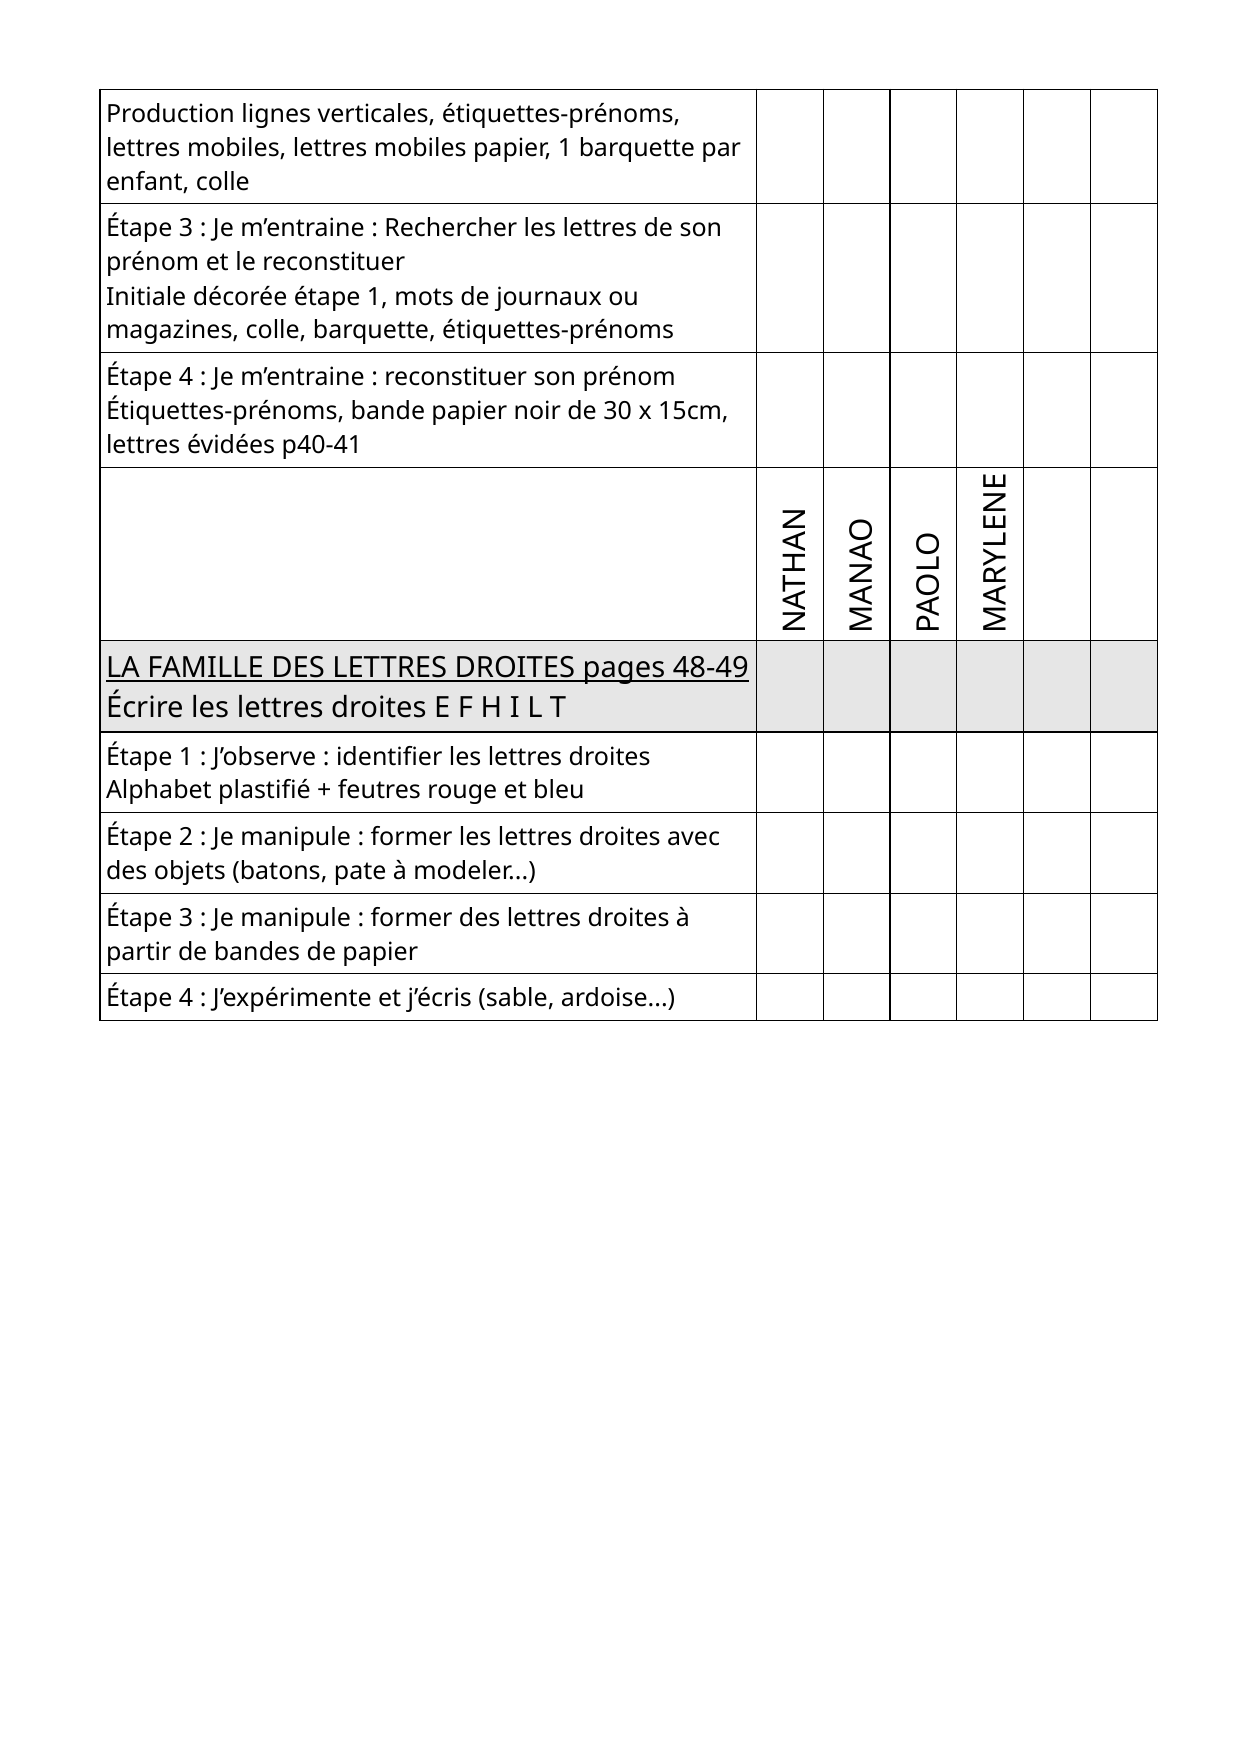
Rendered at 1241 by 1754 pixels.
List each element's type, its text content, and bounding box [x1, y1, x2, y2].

table_cell [757, 641, 823, 731]
table_cell [891, 733, 956, 812]
table_cell [891, 353, 956, 467]
table_cell Étape 3 : Je m’entraine : Rechercher les lettres de son prénom et le reconstituer Initiale décorée étape 1, mots de journaux ou magazines, colle, barquette, étiquettes-prénoms [101, 204, 756, 352]
table_cell MARYLENE [957, 468, 1023, 639]
table_cell [757, 813, 823, 893]
table_cell [957, 733, 1023, 812]
table_cell [1024, 353, 1090, 467]
table_cell [757, 204, 823, 352]
table_cell [824, 974, 889, 1020]
table_cell MANAO [824, 468, 889, 639]
table_cell [1091, 90, 1157, 203]
table_cell [1024, 468, 1090, 639]
table_cell [1024, 974, 1090, 1020]
table_cell [757, 733, 823, 812]
table_cell Étape 1 : J’observe : identifier les lettres droites Alphabet plastifié + feutres rouge et bleu [101, 733, 756, 812]
table_cell [891, 90, 956, 203]
table_cell Étape 3 : Je manipule : former des lettres droites à partir de bandes de papier [101, 894, 756, 973]
table_cell Étape 4 : Je m’entraine : reconstituer son prénom Étiquettes-prénoms, bande papier noir de 30 x 15cm, lettres évidées p40-41 [101, 353, 756, 467]
table_cell [957, 204, 1023, 352]
table_cell [891, 894, 956, 973]
table_cell [101, 468, 756, 639]
table_cell [1091, 468, 1157, 639]
table_cell [1091, 974, 1157, 1020]
table_cell [957, 813, 1023, 893]
table_cell [1091, 204, 1157, 352]
table_cell [1024, 90, 1090, 203]
table_cell Étape 4 : J’expérimente et j’écris (sable, ardoise...) [101, 974, 756, 1020]
table_cell [957, 894, 1023, 973]
table_cell [891, 204, 956, 352]
table_cell [1091, 733, 1157, 812]
table_cell [1024, 733, 1090, 812]
table_cell [957, 90, 1023, 203]
table_cell [824, 90, 889, 203]
table_cell [1091, 353, 1157, 467]
table_cell [957, 974, 1023, 1020]
table_cell [824, 641, 889, 731]
table_cell [757, 90, 823, 203]
table_cell [1024, 894, 1090, 973]
table_cell [1024, 813, 1090, 893]
table_cell [891, 641, 956, 731]
table_cell [757, 353, 823, 467]
table_cell [757, 974, 823, 1020]
table_cell [824, 353, 889, 467]
table_cell NATHAN [757, 468, 823, 639]
table_cell PAOLO [891, 468, 956, 639]
table_cell [824, 733, 889, 812]
table_cell [1091, 641, 1157, 731]
table_cell [957, 641, 1023, 731]
table_cell [1091, 813, 1157, 893]
table_cell [824, 894, 889, 973]
table_cell Production lignes verticales, étiquettes-prénoms, lettres mobiles, lettres mobiles papier, 1 barquette par enfant, colle [101, 90, 756, 203]
table_cell [824, 813, 889, 893]
table_cell [1024, 641, 1090, 731]
table_cell [757, 894, 823, 973]
table_cell [891, 974, 956, 1020]
table_cell [1024, 204, 1090, 352]
table_cell [957, 353, 1023, 467]
table_cell [824, 204, 889, 352]
table_cell Étape 2 : Je manipule : former les lettres droites avec des objets (batons, pate à modeler...) [101, 813, 756, 893]
table_cell LA FAMILLE DES LETTRES DROITES pages 48-49 Écrire les lettres droites E F H I L T [101, 641, 756, 731]
table_cell [891, 813, 956, 893]
table_cell [1091, 894, 1157, 973]
